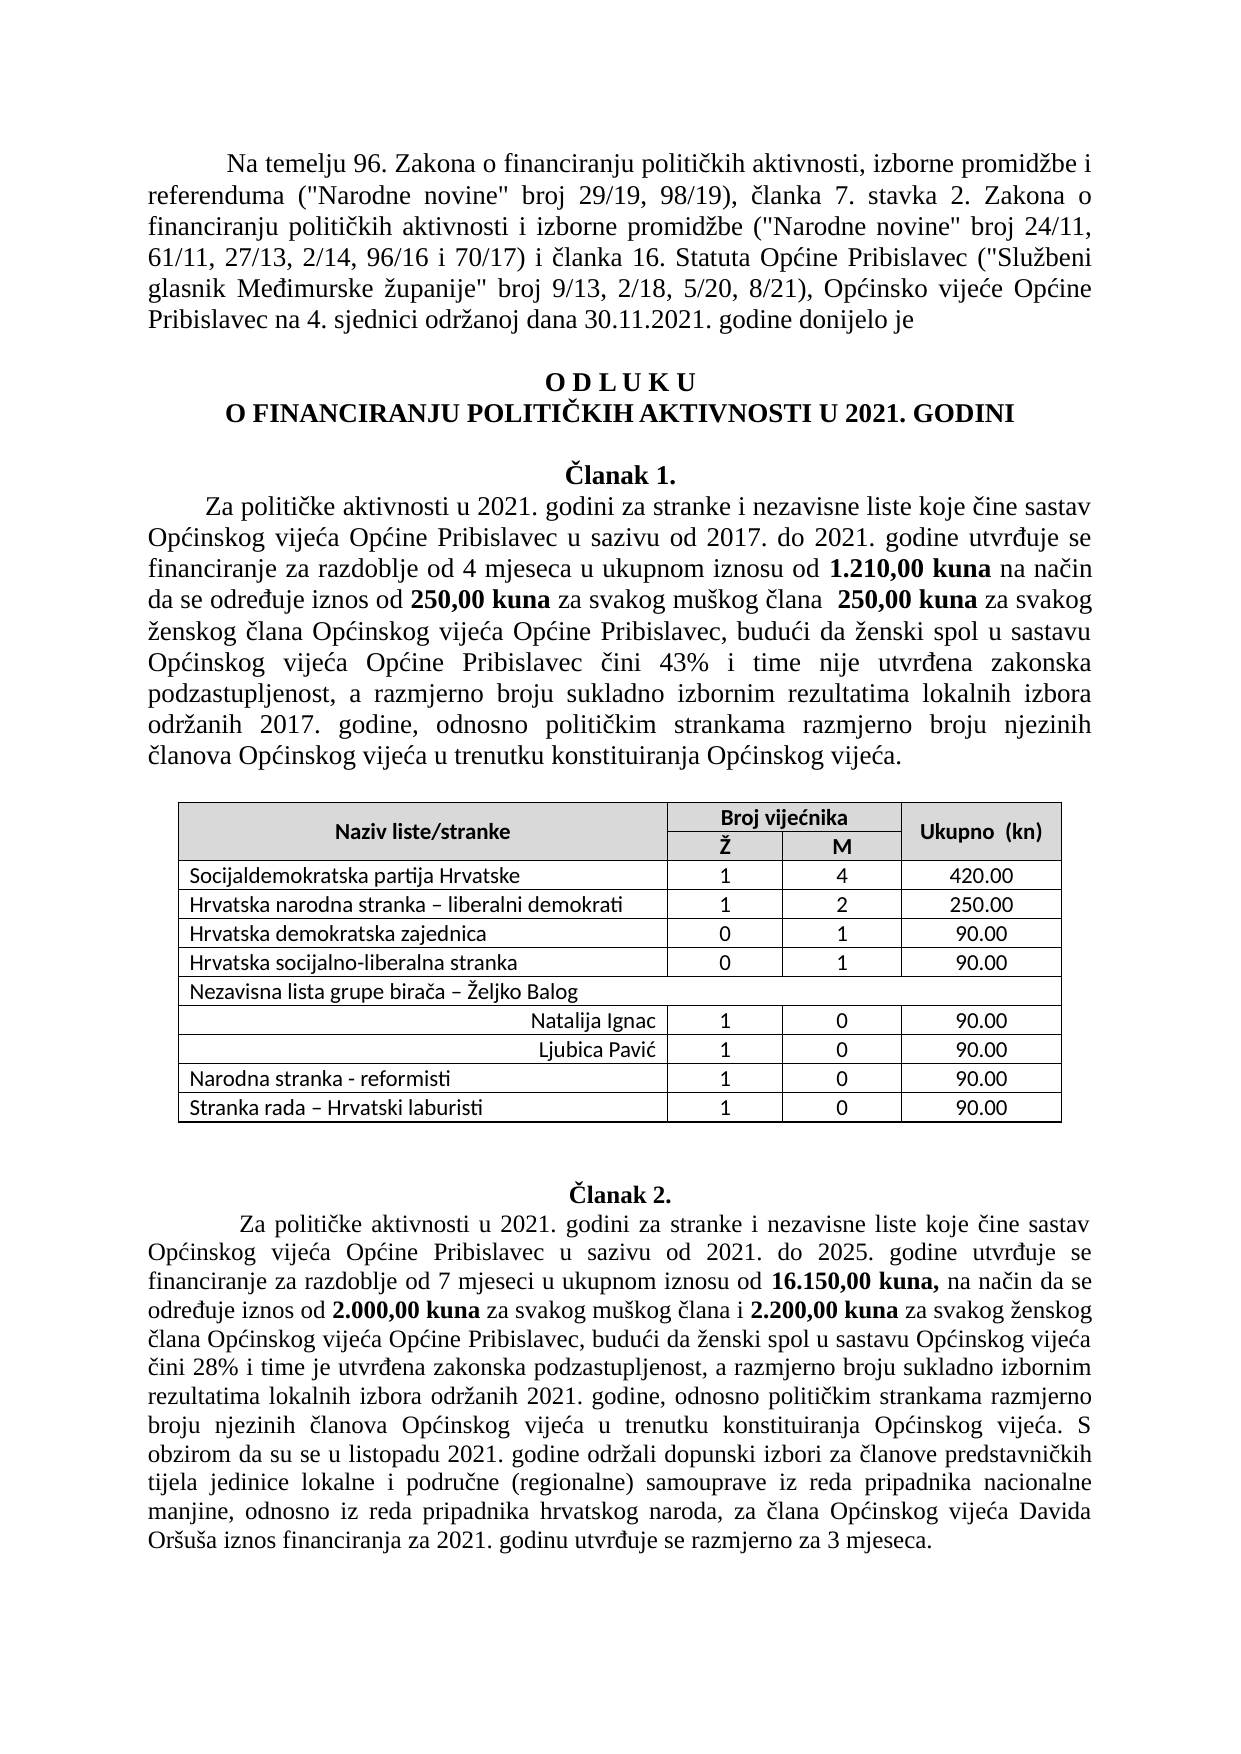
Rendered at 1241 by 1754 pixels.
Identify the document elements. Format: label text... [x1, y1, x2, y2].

table_cell 0 [783, 1006, 901, 1034]
text O D L U K U [148, 366, 1093, 397]
table_cell Narodna stranka - reformisti [179, 1064, 667, 1092]
table_cell 1 [668, 890, 782, 918]
table_cell 90,00 [902, 919, 1061, 947]
table_cell 90,00 [902, 948, 1061, 976]
text Za političke aktivnosti u 2021. godini za stranke i nezavisne liste koje čine sastav Općinskog vijeća Općine Pribislavec u sazivu od 2021. do 2025. godine utvrđuje se financiranje za razdoblje od 7 mjeseci u ukupnom iznosu od 16.150,00 kuna, na način da se određuje iznos od 2.000,00 kuna za svakog muškog člana i 2.200,00 kuna za svakog ženskog člana Općinskog vijeća Općine Pribislavec, budući da ženski spol u sastavu Općinskog vijeća čini 28% i time je utvrđena zakonska podzastupljenost, a razmjerno broju sukladno izbornim rezultatima lokalnih izbora održanih 2021. godine, odnosno političkim strankama razmjerno broju njezinih članova Općinskog vijeća u trenutku konstituiranja Općinskog vijeća. S obzirom da su se u listopadu 2021. godine održali dopunski izbori za članove predstavničkih tijela jedinice lokalne i područne (regionalne) samouprave iz reda pripadnika nacionalne manjine, odnosno iz reda pripadnika hrvatskog naroda, za člana Općinskog vijeća Davida Oršuša iznos financiranja za 2021. godinu utvrđuje se razmjerno za 3 mjeseca. [148, 1209, 1093, 1554]
table_cell 0 [668, 919, 782, 947]
table_header Ukupno (kn) [902, 803, 1061, 860]
text Na temelju 96. Zakona o financiranju političkih aktivnosti, izborne promidžbe i referenduma ("Narodne novine" broj 29/19, 98/19), članka 7. stavka 2. Zakona o financiranju političkih aktivnosti i izborne promidžbe ("Narodne novine" broj 24/11, 61/11, 27/13, 2/14, 96/16 i 70/17) i članka 16. Statuta Općine Pribislavec ("Službeni glasnik Međimurske županije" broj 9/13, 2/18, 5/20, 8/21), Općinsko vijeće Općine Pribislavec na 4. sjednici održanoj dana 30.11.2021. godine donijelo je [148, 148, 1093, 334]
table_header Broj vijećnika [668, 803, 901, 831]
text O FINANCIRANJU POLITIČKIH AKTIVNOSTI U 2021. GODINI [148, 397, 1093, 428]
table_cell 1 [668, 1035, 782, 1063]
table_cell Natalija Ignac [179, 1006, 667, 1034]
table_cell 250,00 [902, 890, 1061, 918]
table_cell Socijaldemokratska partija Hrvatske [179, 861, 667, 889]
table_cell 90,00 [902, 1064, 1061, 1092]
table_cell 1 [783, 919, 901, 947]
table_cell M [783, 832, 901, 860]
text Članak 1. [148, 459, 1093, 490]
table_cell 1 [668, 1093, 782, 1121]
table_cell Hrvatska narodna stranka – liberalni demokrati [179, 890, 667, 918]
table_cell 4 [783, 861, 901, 889]
table_cell 0 [783, 1035, 901, 1063]
table_cell Hrvatska demokratska zajednica [179, 919, 667, 947]
table_cell 0 [668, 948, 782, 976]
table_cell 90,00 [902, 1093, 1061, 1121]
table_cell 0 [783, 1093, 901, 1121]
table_cell 90,00 [902, 1035, 1061, 1063]
table_cell 1 [668, 1006, 782, 1034]
table_cell 1 [668, 1064, 782, 1092]
table_header Naziv liste/stranke [179, 803, 667, 860]
text Članak 2. [148, 1180, 1093, 1209]
table_cell 420,00 [902, 861, 1061, 889]
table_cell 2 [783, 890, 901, 918]
table_cell 0 [783, 1064, 901, 1092]
table_cell Ljubica Pavić [179, 1035, 667, 1063]
table_cell 90,00 [902, 1006, 1061, 1034]
table_cell Stranka rada – Hrvatski laburisti [179, 1093, 667, 1121]
table_cell Ž [668, 832, 782, 860]
table_cell 1 [783, 948, 901, 976]
table_cell 1 [668, 861, 782, 889]
table_cell Hrvatska socijalno-liberalna stranka [179, 948, 667, 976]
table_cell Nezavisna lista grupe birača – Željko Balog [179, 977, 1061, 1005]
text Za političke aktivnosti u 2021. godini za stranke i nezavisne liste koje čine sastav Općinskog vijeća Općine Pribislavec u sazivu od 2017. do 2021. godine utvrđuje se financiranje za razdoblje od 4 mjeseca u ukupnom iznosu od 1.210,00 kuna na način da se određuje iznos od 250,00 kuna za svakog muškog člana 250,00 kuna za svakog ženskog člana Općinskog vijeća Općine Pribislavec, budući da ženski spol u sastavu Općinskog vijeća Općine Pribislavec čini 43% i time nije utvrđena zakonska podzastupljenost, a razmjerno broju sukladno izbornim rezultatima lokalnih izbora održanih 2017. godine, odnosno političkim strankama razmjerno broju njezinih članova Općinskog vijeća u trenutku konstituiranja Općinskog vijeća. [148, 490, 1093, 771]
